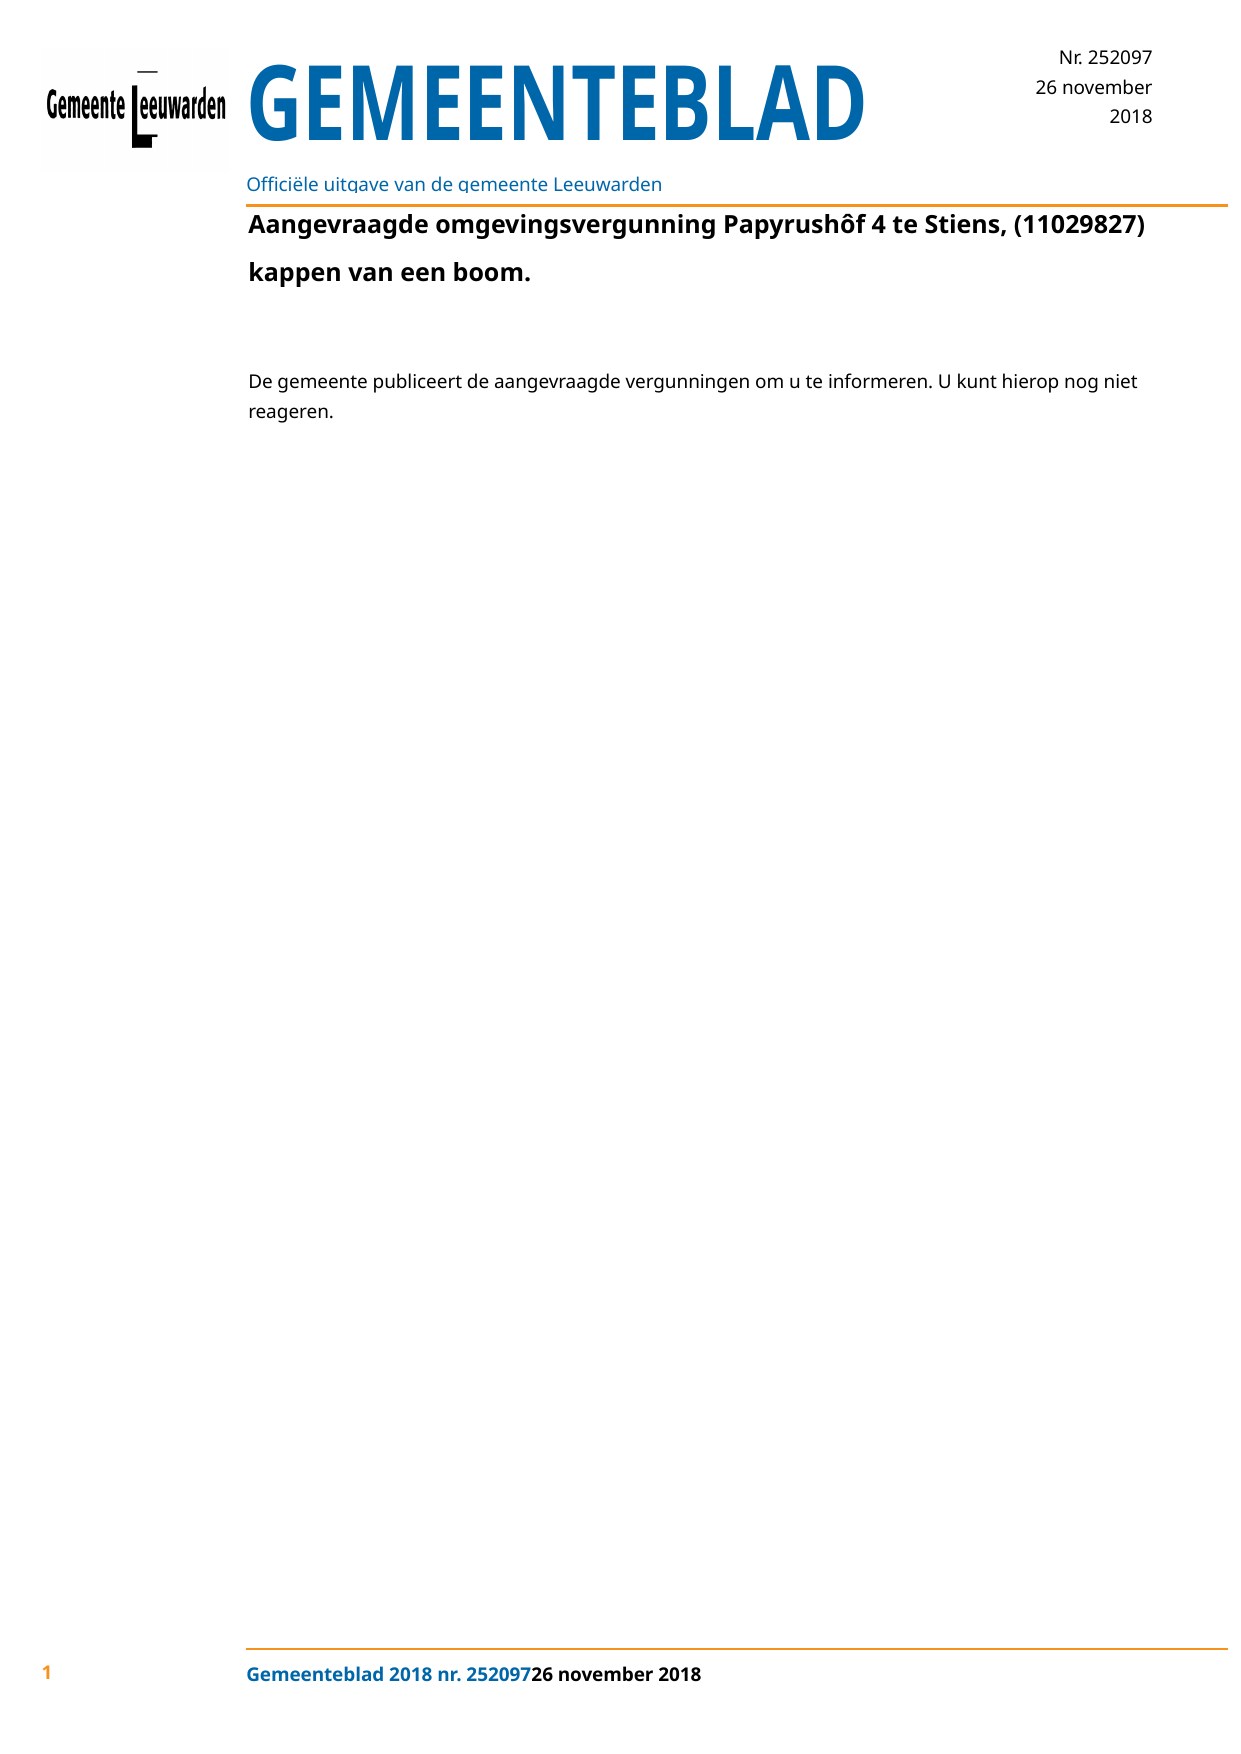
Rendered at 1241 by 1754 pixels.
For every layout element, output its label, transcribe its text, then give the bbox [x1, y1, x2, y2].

text De gemeente publiceert de aangevraagde vergunningen om u te informeren. U kunt hierop nog niet reageren. [248, 368, 1152, 424]
text Aangevraagde omgevingsvergunning Papyrushôf 4 te Stiens, (11029827) kappen van een boom. [248, 207, 1152, 288]
picture [41, 47, 231, 172]
